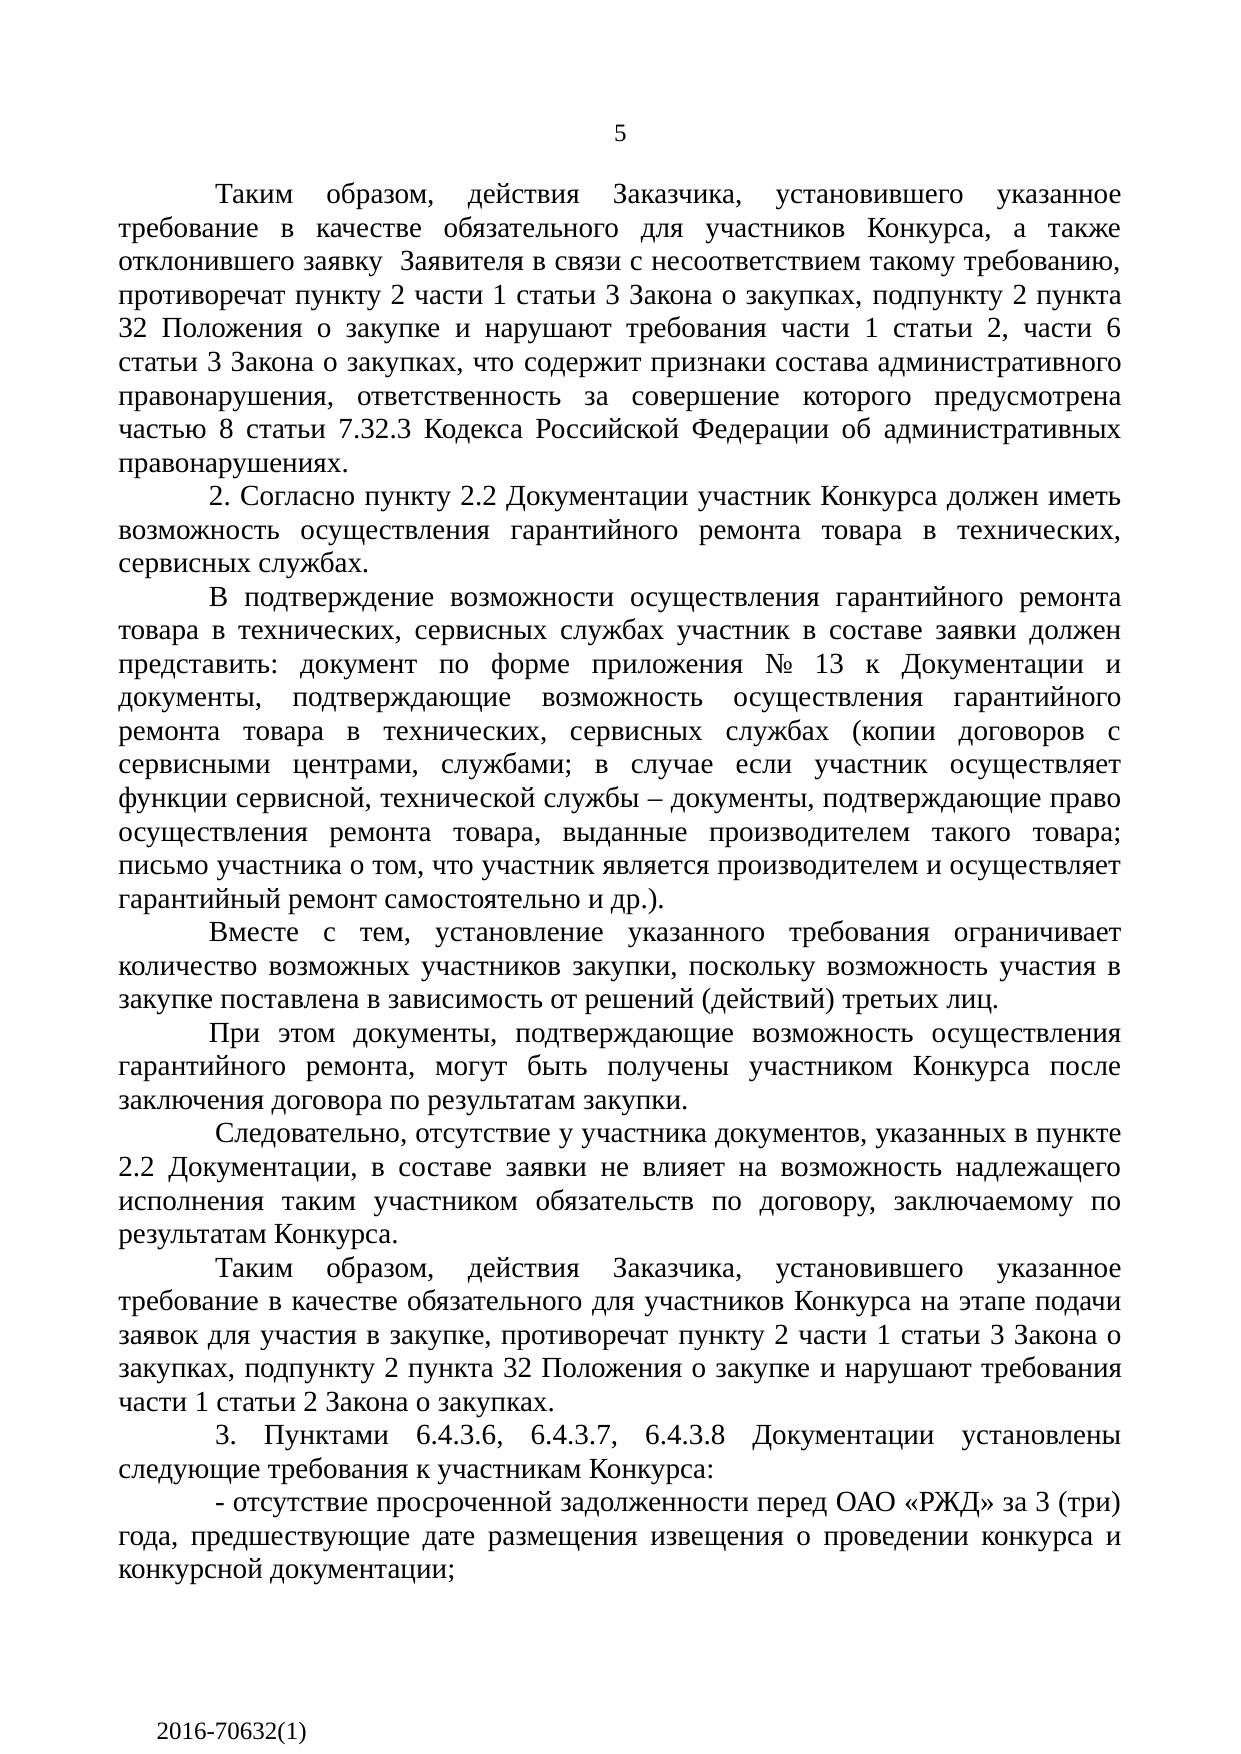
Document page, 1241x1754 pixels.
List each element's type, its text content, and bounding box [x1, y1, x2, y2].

text При этом документы, подтверждающие возможность осуществления гарантийного ремонта, могут быть получены участником Конкурса после заключения договора по результатам закупки. [118, 1015, 1122, 1116]
text 2. Согласно пункту 2.2 Документации участник Конкурса должен иметь возможность осуществления гарантийного ремонта товара в технических, сервисных службах. [118, 478, 1122, 579]
text Вместе с тем, установление указанного требования ограничивает количество возможных участников закупки, поскольку возможность участия в закупке поставлена в зависимость от решений (действий) третьих лиц. [118, 914, 1122, 1015]
text Таким образом, действия Заказчика, установившего указанное требование в качестве обязательного для участников Конкурса на этапе подачи заявок для участия в закупке, противоречат пункту 2 части 1 статьи 3 Закона о закупках, подпункту 2 пункта 32 Положения о закупке и нарушают требования части 1 статьи 2 Закона о закупках. [118, 1250, 1122, 1417]
text 3. Пунктами 6.4.3.6, 6.4.3.7, 6.4.3.8 Документации установлены следующие требования к участникам Конкурса: [118, 1417, 1122, 1484]
text В подтверждение возможности осуществления гарантийного ремонта товара в технических, сервисных службах участник в составе заявки должен представить: документ по форме приложения № 13 к Документации и документы, подтверждающие возможность осуществления гарантийного ремонта товара в технических, сервисных службах (копии договоров с сервисными центрами, службами; в случае если участник осуществляет функции сервисной, технической службы – документы, подтверждающие право осуществления ремонта товара, выданные производителем такого товара; письмо участника о том, что участник является производителем и осуществляет гарантийный ремонт самостоятельно и др.). [118, 579, 1122, 914]
text Следовательно, отсутствие у участника документов, указанных в пункте 2.2 Документации, в составе заявки не влияет на возможность надлежащего исполнения таким участником обязательств по договору, заключаемому по результатам Конкурса. [118, 1116, 1122, 1250]
text - отсутствие просроченной задолженности перед ОАО «РЖД» за 3 (три) года, предшествующие дате размещения извещения о проведении конкурса и конкурсной документации; [118, 1484, 1122, 1585]
text Таким образом, действия Заказчика, установившего указанное требование в качестве обязательного для участников Конкурса, а также отклонившего заявку Заявителя в связи с несоответствием такому требованию, противоречат пункту 2 части 1 статьи 3 Закона о закупках, подпункту 2 пункта 32 Положения о закупке и нарушают требования части 1 статьи 2, части 6 статьи 3 Закона о закупках, что содержит признаки состава административного правонарушения, ответственность за совершение которого предусмотрена частью 8 статьи 7.32.3 Кодекса Российской Федерации об административных правонарушениях. [118, 176, 1122, 478]
